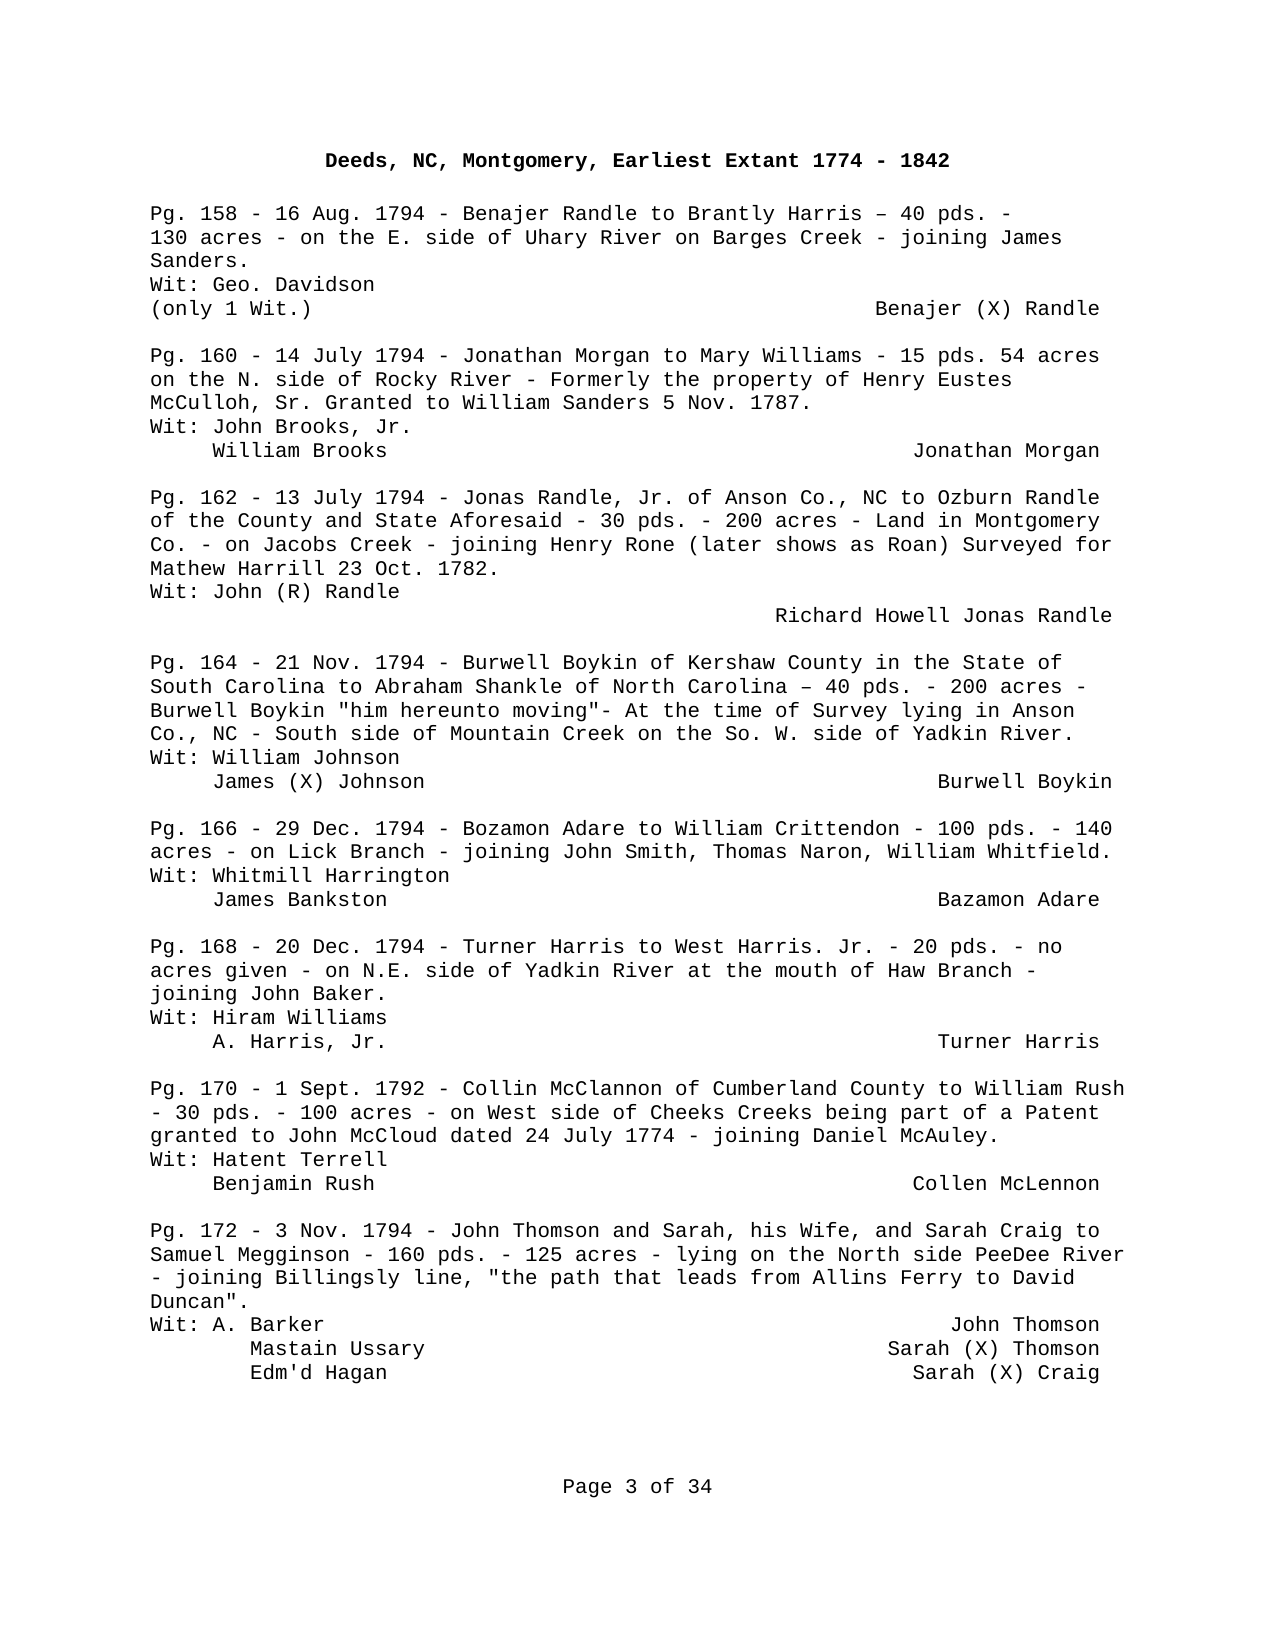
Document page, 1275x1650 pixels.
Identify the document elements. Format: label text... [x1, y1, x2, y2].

text Pg. 166 - 29 Dec. 1794 - Bozamon Adare to William Crittendon - 100 pds. - 140 acres - on Lick Branch - joining John Smith, Thomas Naron, William Whitfield. [150, 818, 1125, 865]
text Pg. 172 - 3 Nov. 1794 - John Thomson and Sarah, his Wife, and Sarah Craig to Samuel Megginson - 160 pds. - 125 acres - lying on the North side PeeDee River - joining Billingsly line, "the path that leads from Allins Ferry to David Duncan". [150, 1220, 1125, 1314]
text (only 1 Wit.) Benajer (X) Randle [150, 298, 1125, 321]
text Wit: Hiram Williams [150, 1007, 1125, 1031]
text Mastain Ussary Sarah (X) Thomson [150, 1338, 1125, 1362]
text A. Harris, Jr. Turner Harris [150, 1031, 1125, 1054]
text Edm'd Hagan Sarah (X) Craig [150, 1362, 1125, 1385]
text Pg. 158 - 16 Aug. 1794 - Benajer Randle to Brantly Harris – 40 pds. - [150, 203, 1125, 227]
text James (X) Johnson Burwell Boykin [150, 771, 1125, 794]
text Pg. 162 - 13 July 1794 - Jonas Randle, Jr. of Anson Co., NC to Ozburn Randle of the County and State Aforesaid - 30 pds. - 200 acres - Land in Montgomery Co. - on Jacobs Creek - joining Henry Rone (later shows as Roan) Surveyed for Mathew Harrill 23 Oct. 1782. [150, 487, 1125, 581]
text Wit: Whitmill Harrington [150, 865, 1125, 889]
text Pg. 164 - 21 Nov. 1794 - Burwell Boykin of Kershaw County in the State of South Carolina to Abraham Shankle of North Carolina – 40 pds. - 200 acres - Burwell Boykin "him hereunto moving"- At the time of Survey lying in Anson Co., NC - South side of Mountain Creek on the So. W. side of Yadkin River. [150, 652, 1125, 747]
text Wit: Geo. Davidson [150, 274, 1125, 298]
text Benjamin Rush Collen McLennon [150, 1173, 1125, 1196]
text Pg. 160 - 14 July 1794 - Jonathan Morgan to Mary Williams - 15 pds. 54 acres on the N. side of Rocky River - Formerly the property of Henry Eustes McCulloh, Sr. Granted to William Sanders 5 Nov. 1787. [150, 345, 1125, 416]
text Pg. 170 - 1 Sept. 1792 - Collin McClannon of Cumberland County to William Rush - 30 pds. - 100 acres - on West side of Cheeks Creeks being part of a Patent granted to John McCloud dated 24 July 1774 - joining Daniel McAuley. [150, 1078, 1125, 1149]
text Wit: John (R) Randle [150, 581, 1125, 605]
text Wit: John Brooks, Jr. [150, 416, 1125, 439]
text Richard Howell Jonas Randle [150, 605, 1125, 629]
text Wit: Hatent Terrell [150, 1149, 1125, 1173]
text Pg. 168 - 20 Dec. 1794 - Turner Harris to West Harris. Jr. - 20 pds. - no acres given - on N.E. side of Yadkin River at the mouth of Haw Branch - joining John Baker. [150, 936, 1125, 1007]
text Wit: A. Barker John Thomson [150, 1314, 1125, 1338]
text James Bankston Bazamon Adare [150, 889, 1125, 912]
text William Brooks Jonathan Morgan [150, 439, 1125, 463]
text Wit: William Johnson [150, 747, 1125, 771]
text 130 acres - on the E. side of Uhary River on Barges Creek - joining James Sanders. [150, 227, 1125, 274]
